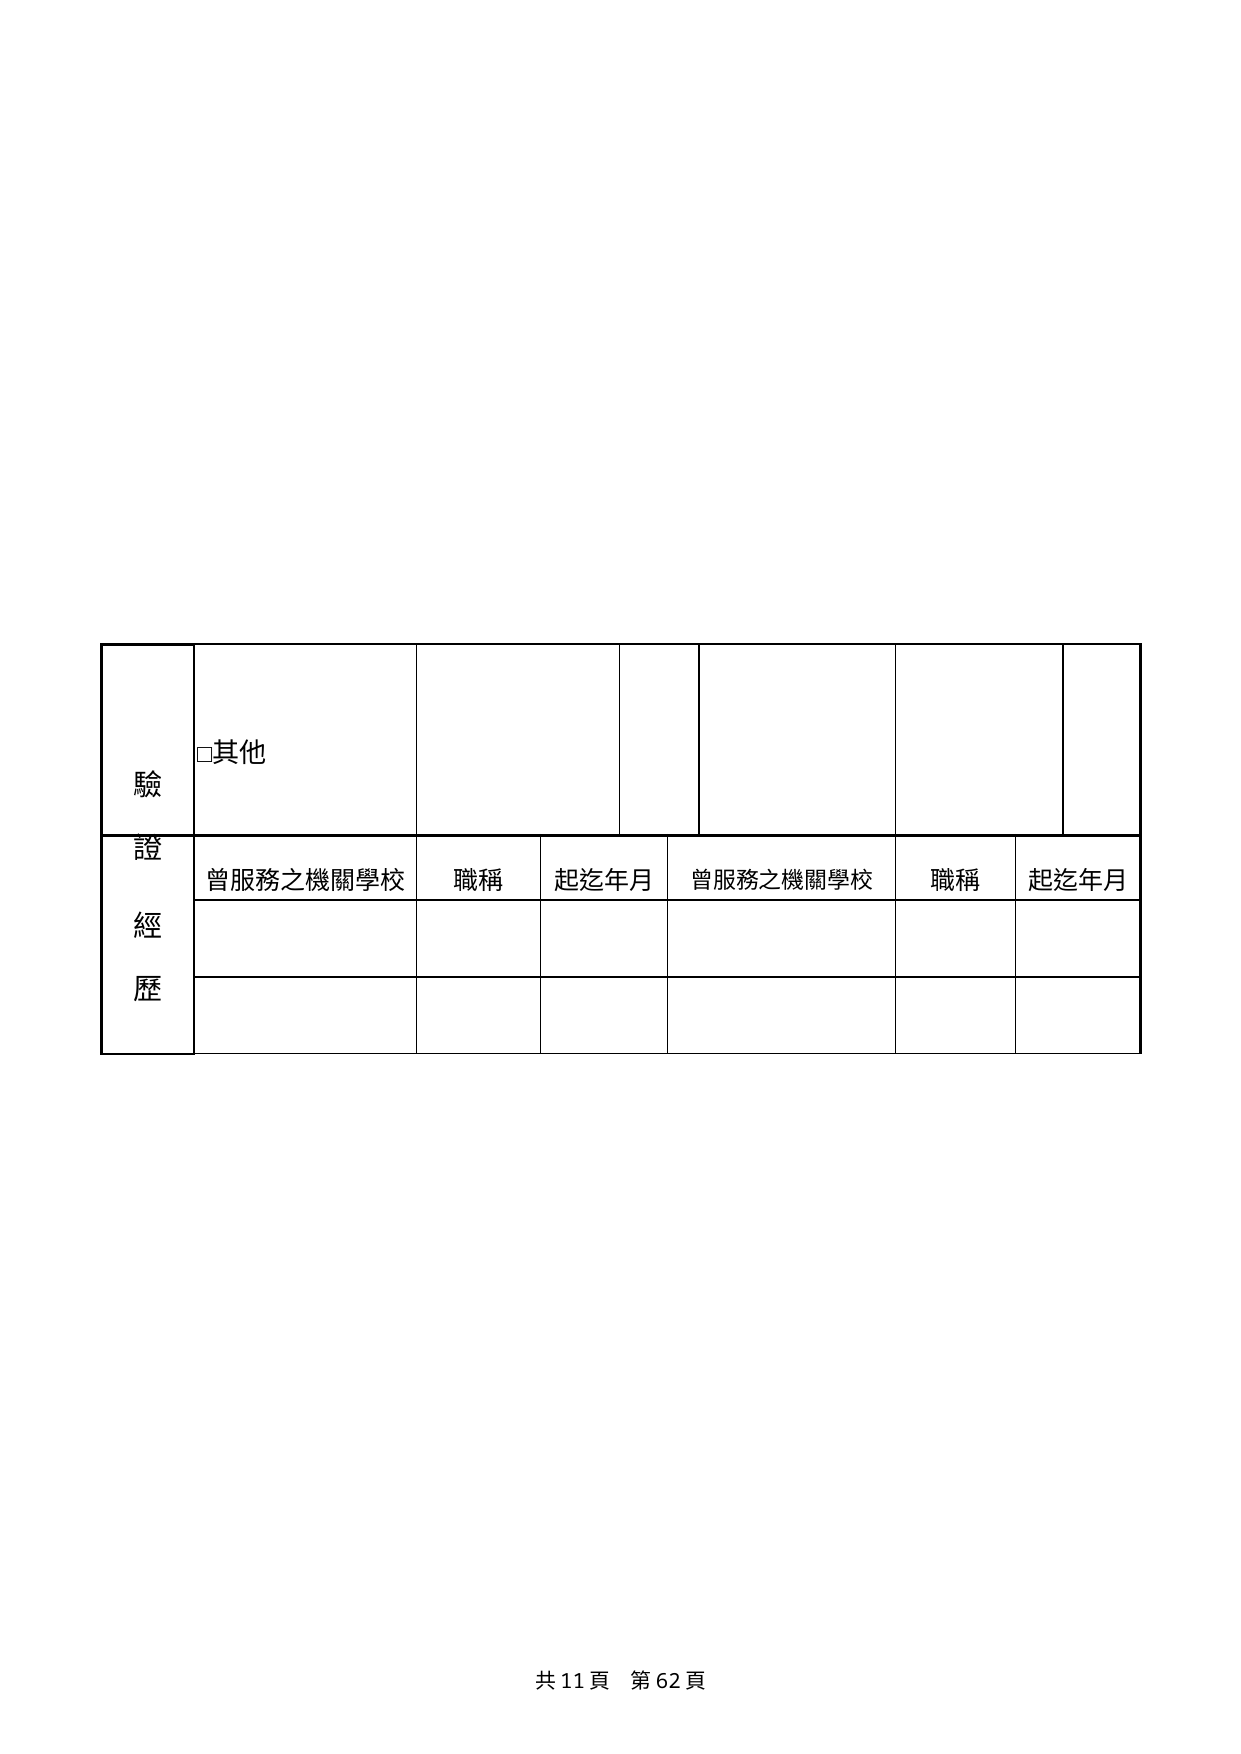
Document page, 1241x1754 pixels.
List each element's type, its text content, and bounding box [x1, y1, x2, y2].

table_cell □其他 [195, 645, 416, 834]
table_cell 起迄年月 [1016, 837, 1139, 899]
table_cell [1064, 645, 1139, 834]
table_cell 職稱 [896, 837, 1015, 899]
table_cell [668, 901, 895, 976]
table_cell 職稱 [417, 837, 540, 899]
table_cell [1016, 978, 1139, 1053]
table_cell [896, 645, 1062, 834]
table_cell [417, 901, 540, 976]
table_cell [195, 901, 416, 976]
table_cell [541, 978, 667, 1053]
table_cell 應 繳 驗 證 件 [103, 646, 193, 834]
table_cell 曾服務之機關學校 [668, 837, 895, 899]
table_cell [620, 645, 698, 834]
table_cell [896, 901, 1015, 976]
table_cell [1016, 901, 1139, 976]
table_cell [195, 978, 416, 1053]
table_cell [896, 978, 1015, 1053]
table_cell [700, 645, 895, 834]
table_cell [668, 978, 895, 1053]
table_cell [541, 901, 667, 976]
table_cell [417, 978, 540, 1053]
table_cell 曾服務之機關學校 [195, 837, 416, 899]
table_cell 起迄年月 [541, 837, 667, 899]
table_cell [417, 645, 619, 834]
table_cell 經 歷 [103, 837, 193, 1053]
